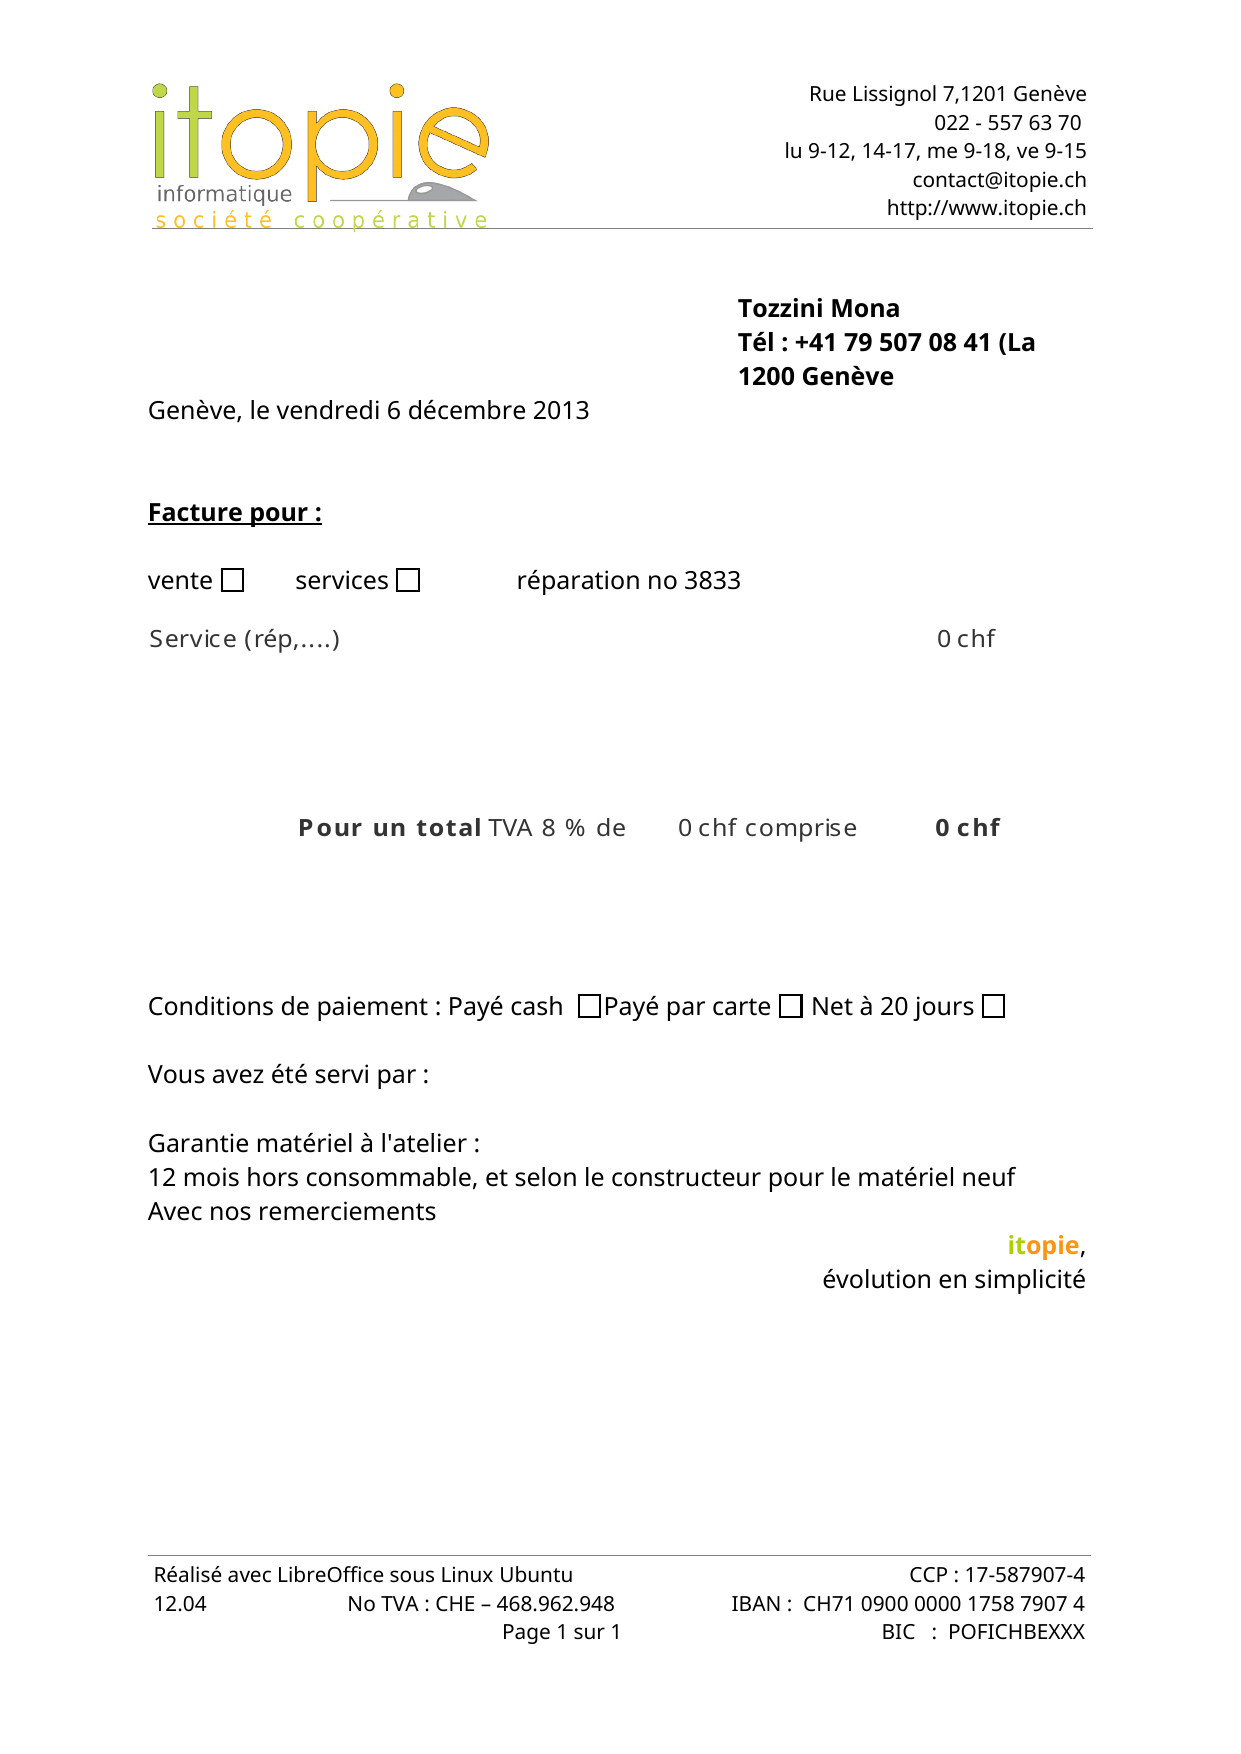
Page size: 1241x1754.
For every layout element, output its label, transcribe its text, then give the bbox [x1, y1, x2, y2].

text Genève, le vendredi 6 décembre 2013 [148, 392, 1093, 427]
text Facture pour : [148, 495, 1093, 529]
text itopie, [148, 1227, 1093, 1262]
text Tél : +41 79 507 08 41 (La [148, 324, 1093, 358]
text Tozzini Mona [148, 290, 1093, 324]
text 12 mois hors consommable, et selon le constructeur pour le matériel neuf [148, 1159, 1093, 1193]
text Vous avez été servi par : [148, 1057, 1093, 1091]
text Conditions de paiement : Payé cash Payé par carte Net à 20 jours [148, 989, 1093, 1023]
text vente services réparation no 3833 [148, 563, 1093, 597]
text Garantie matériel à l'atelier : [148, 1125, 1093, 1159]
text 1200 Genève [148, 358, 1093, 392]
text évolution en simplicité [148, 1262, 1093, 1296]
picture [138, 72, 500, 244]
text Avec nos remerciements [148, 1193, 1093, 1227]
